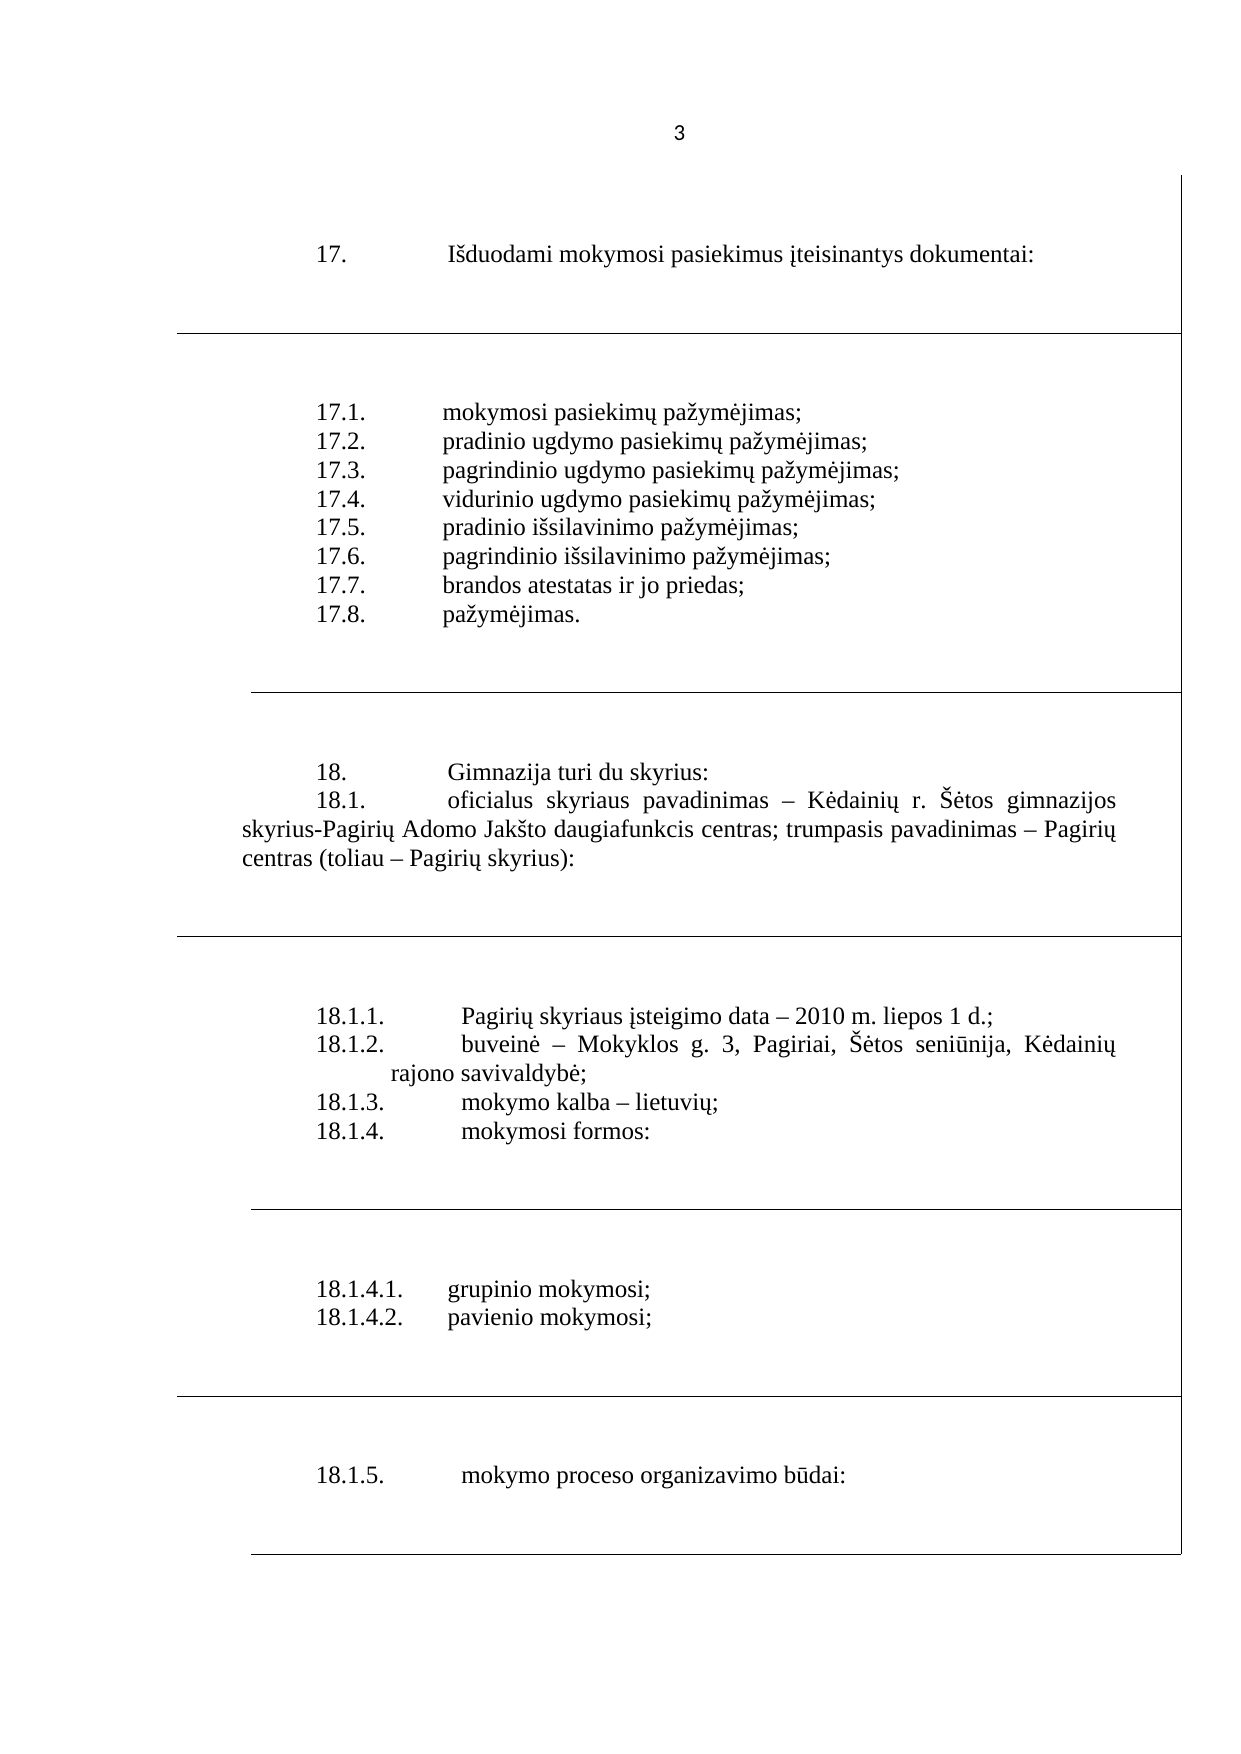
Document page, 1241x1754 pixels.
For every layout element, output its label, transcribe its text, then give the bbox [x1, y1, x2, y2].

text 17.4. vidurinio ugdymo pasiekimų pažymėjimas; [251, 484, 1181, 512]
text 18.1.5. mokymo proceso organizavimo būdai: [251, 1396, 1181, 1554]
text 18. Gimnazija turi du skyrius: [177, 692, 1181, 785]
text 18.1.4. mokymosi formos: [251, 1116, 1181, 1209]
text 18.1.4.1. grupinio mokymosi; [177, 1209, 1181, 1302]
text 17. Išduodami mokymosi pasiekimus įteisinantys dokumentai: [177, 175, 1181, 333]
text 17.3. pagrindinio ugdymo pasiekimų pažymėjimas; [251, 455, 1181, 484]
text 18.1. oficialus skyriaus pavadinimas – Kėdainių r. Šėtos gimnazijos skyrius-Pagirių Adomo Jakšto daugiafunkcis centras; trumpasis pavadinimas – Pagirių centras (toliau – Pagirių skyrius): [177, 785, 1181, 936]
text 17.1. mokymosi pasiekimų pažymėjimas; [251, 333, 1181, 426]
text 18.1.1. Pagirių skyriaus įsteigimo data – 2010 m. liepos 1 d.; [251, 936, 1181, 1029]
text 18.1.2. buveinė – Mokyklos g. 3, Pagiriai, Šėtos seniūnija, Kėdainių rajono savivaldybė; [251, 1029, 1181, 1087]
text 18.1.4.2. pavienio mokymosi; [177, 1302, 1181, 1396]
text 17.8. pažymėjimas. [251, 599, 1181, 692]
text 17.6. pagrindinio išsilavinimo pažymėjimas; [251, 541, 1181, 570]
text 17.7. brandos atestatas ir jo priedas; [251, 570, 1181, 599]
text 18.1.3. mokymo kalba – lietuvių; [251, 1087, 1181, 1116]
text 17.2. pradinio ugdymo pasiekimų pažymėjimas; [251, 426, 1181, 455]
text 17.5. pradinio išsilavinimo pažymėjimas; [251, 512, 1181, 541]
